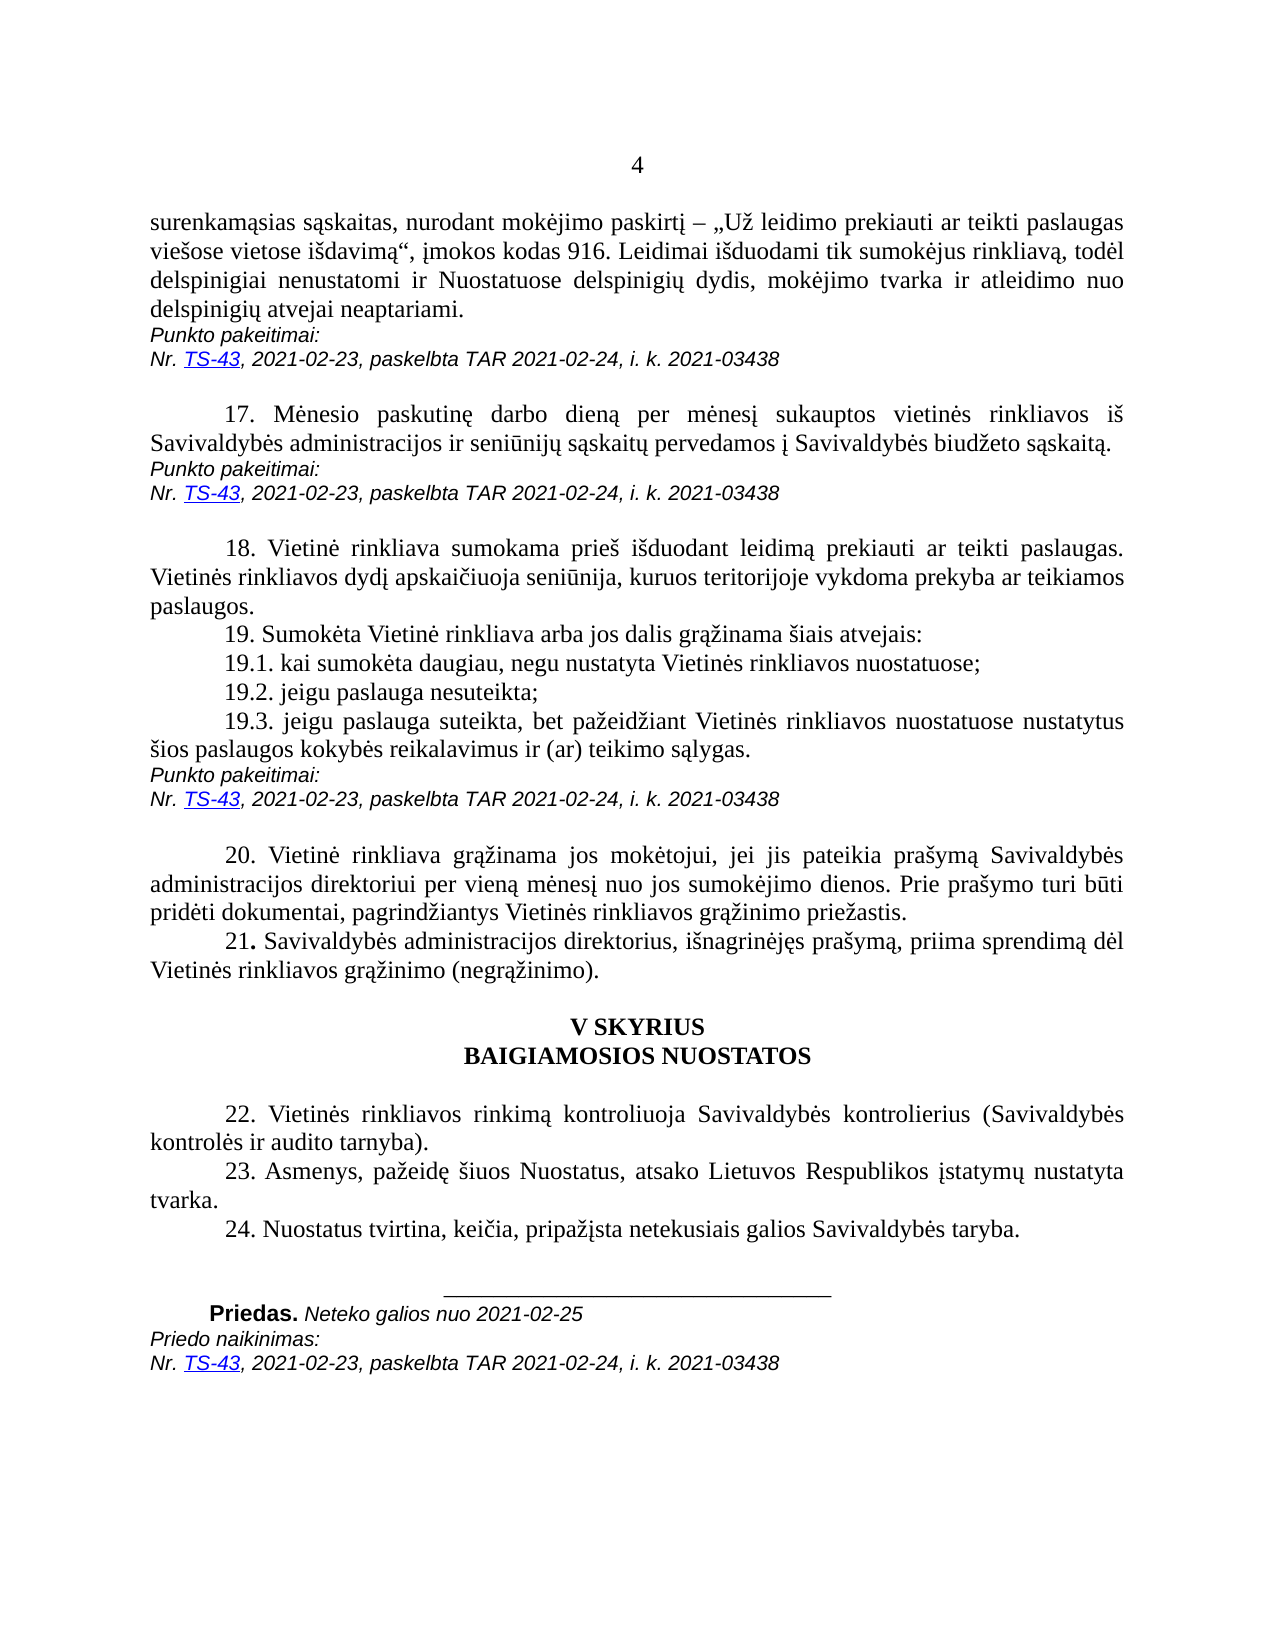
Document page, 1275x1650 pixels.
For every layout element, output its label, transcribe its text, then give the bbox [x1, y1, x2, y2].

text Nr. TS-43, 2021-02-23, paskelbta TAR 2021-02-24, i. k. 2021-03438 [150, 787, 1125, 811]
text 19.2. jeigu paslauga nesuteikta; [150, 677, 1125, 706]
text Punkto pakeitimai: [150, 322, 1125, 346]
text 23. Asmenys, pažeidę šiuos Nuostatus, atsako Lietuvos Respublikos įstatymų nustatyta tvarka. [150, 1156, 1125, 1214]
text 19. Sumokėta Vietinė rinkliava arba jos dalis grąžinama šiais atvejais: [150, 619, 1125, 648]
text 17. Mėnesio paskutinę darbo dieną per mėnesį sukauptos vietinės rinkliavos iš Savivaldybės administracijos ir seniūnijų sąskaitų pervedamos į Savivaldybės biudžeto sąskaitą. [150, 399, 1125, 457]
text 20. Vietinė rinkliava grąžinama jos mokėtojui, jei jis pateikia prašymą Savivaldybės administracijos direktoriui per vieną mėnesį nuo jos sumokėjimo dienos. Prie prašymo turi būti pridėti dokumentai, pagrindžiantys Vietinės rinkliavos grąžinimo priežastis. [150, 840, 1125, 926]
text surenkamąsias sąskaitas, nurodant mokėjimo paskirtį – „Už leidimo prekiauti ar teikti paslaugas viešose vietose išdavimą“, įmokos kodas 916. Leidimai išduodami tik sumokėjus rinkliavą, todėl delspinigiai nenustatomi ir Nuostatuose delspinigių dydis, mokėjimo tvarka ir atleidimo nuo delspinigių atvejai neaptariami. [150, 207, 1125, 322]
text Punkto pakeitimai: [150, 457, 1125, 481]
text _______________________________ [150, 1271, 1125, 1300]
text 24. Nuostatus tvirtina, keičia, pripažįsta netekusiais galios Savivaldybės taryba. [150, 1214, 1125, 1242]
text Priedo naikinimas: [150, 1326, 1125, 1350]
text 22. Vietinės rinkliavos rinkimą kontroliuoja Savivaldybės kontrolierius (Savivaldybės kontrolės ir audito tarnyba). [150, 1099, 1125, 1156]
text Nr. TS-43, 2021-02-23, paskelbta TAR 2021-02-24, i. k. 2021-03438 [150, 481, 1125, 504]
text Punkto pakeitimai: [150, 763, 1125, 787]
text Nr. TS-43, 2021-02-23, paskelbta TAR 2021-02-24, i. k. 2021-03438 [150, 1350, 1125, 1374]
text Priedas. Neteko galios nuo 2021-02-25 [150, 1300, 1125, 1326]
text Nr. TS-43, 2021-02-23, paskelbta TAR 2021-02-24, i. k. 2021-03438 [150, 346, 1125, 370]
text BAIGIAMOSIOS NUOSTATOS [150, 1041, 1125, 1070]
text 18. Vietinė rinkliava sumokama prieš išduodant leidimą prekiauti ar teikti paslaugas. Vietinės rinkliavos dydį apskaičiuoja seniūnija, kuruos teritorijoje vykdoma prekyba ar teikiamos paslaugos. [150, 533, 1125, 619]
text 19.3. jeigu paslauga suteikta, bet pažeidžiant Vietinės rinkliavos nuostatuose nustatytus šios paslaugos kokybės reikalavimus ir (ar) teikimo sąlygas. [150, 706, 1125, 763]
text 21. Savivaldybės administracijos direktorius, išnagrinėjęs prašymą, priima sprendimą dėl Vietinės rinkliavos grąžinimo (negrąžinimo). [150, 926, 1125, 984]
text 19.1. kai sumokėta daugiau, negu nustatyta Vietinės rinkliavos nuostatuose; [150, 648, 1125, 677]
text V SKYRIUS [150, 1012, 1125, 1041]
